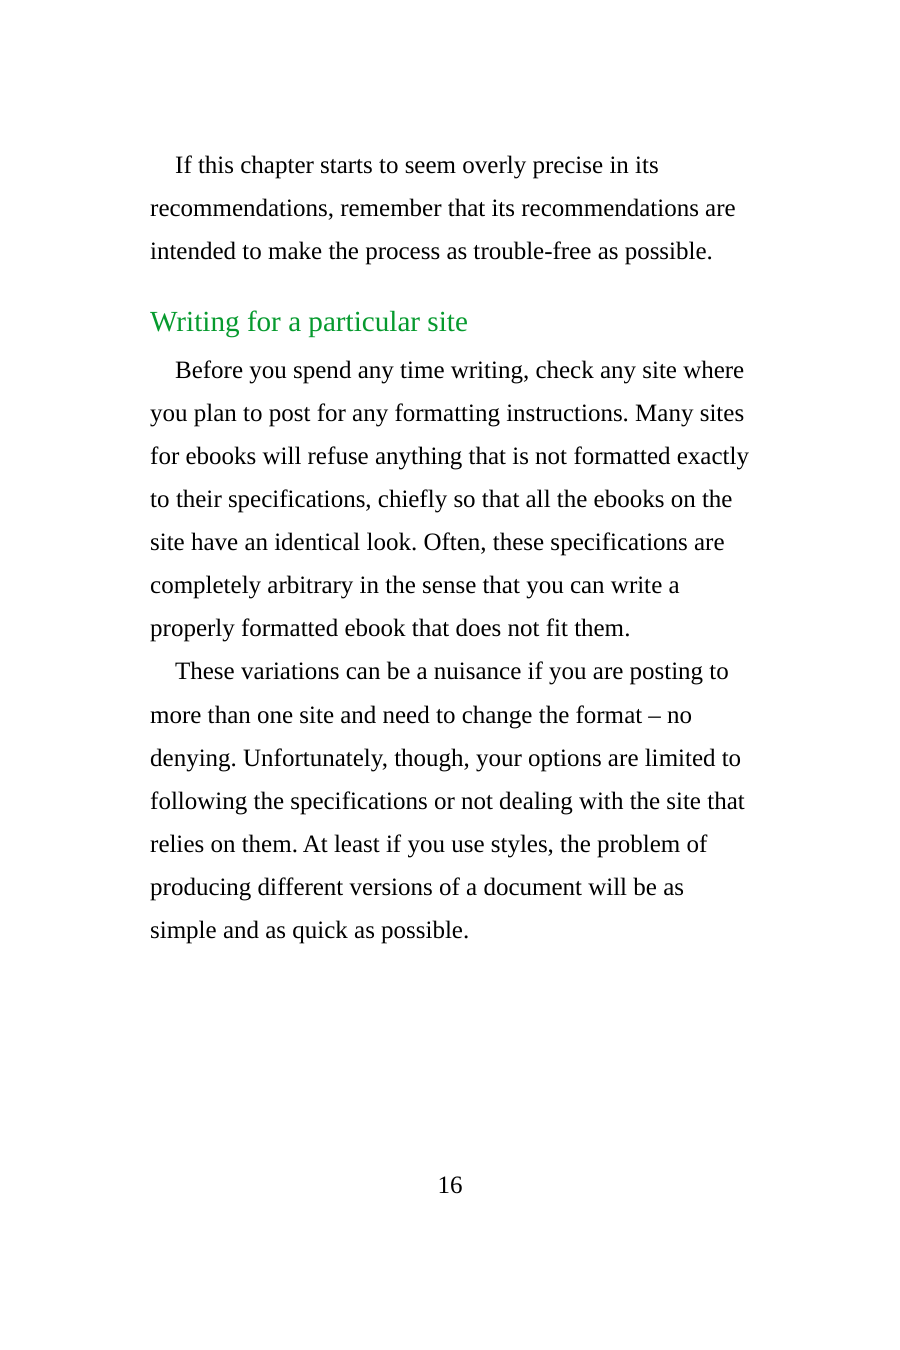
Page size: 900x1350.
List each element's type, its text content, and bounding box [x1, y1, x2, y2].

text If this chapter starts to seem overly precise in its recommendations, remember that its recommendations are intended to make the process as trouble-free as possible. [150, 150, 750, 265]
text Before you spend any time writing, check any site where you plan to post for any formatting instructions. Many sites for ebooks will refuse anything that is not formatted exactly to their specifications, chiefly so that all the ebooks on the site have an identical look. Often, these specifications are completely arbitrary in the sense that you can write a properly formatted ebook that does not fit them. [150, 355, 750, 642]
subtitle Writing for a particular site [150, 304, 750, 338]
text These variations can be a nuisance if you are posting to more than one site and need to change the format – no denying. Unfortunately, though, your options are limited to following the specifications or not dealing with the site that relies on them. At least if you use styles, the problem of producing different versions of a document will be as simple and as quick as possible. [150, 657, 750, 944]
